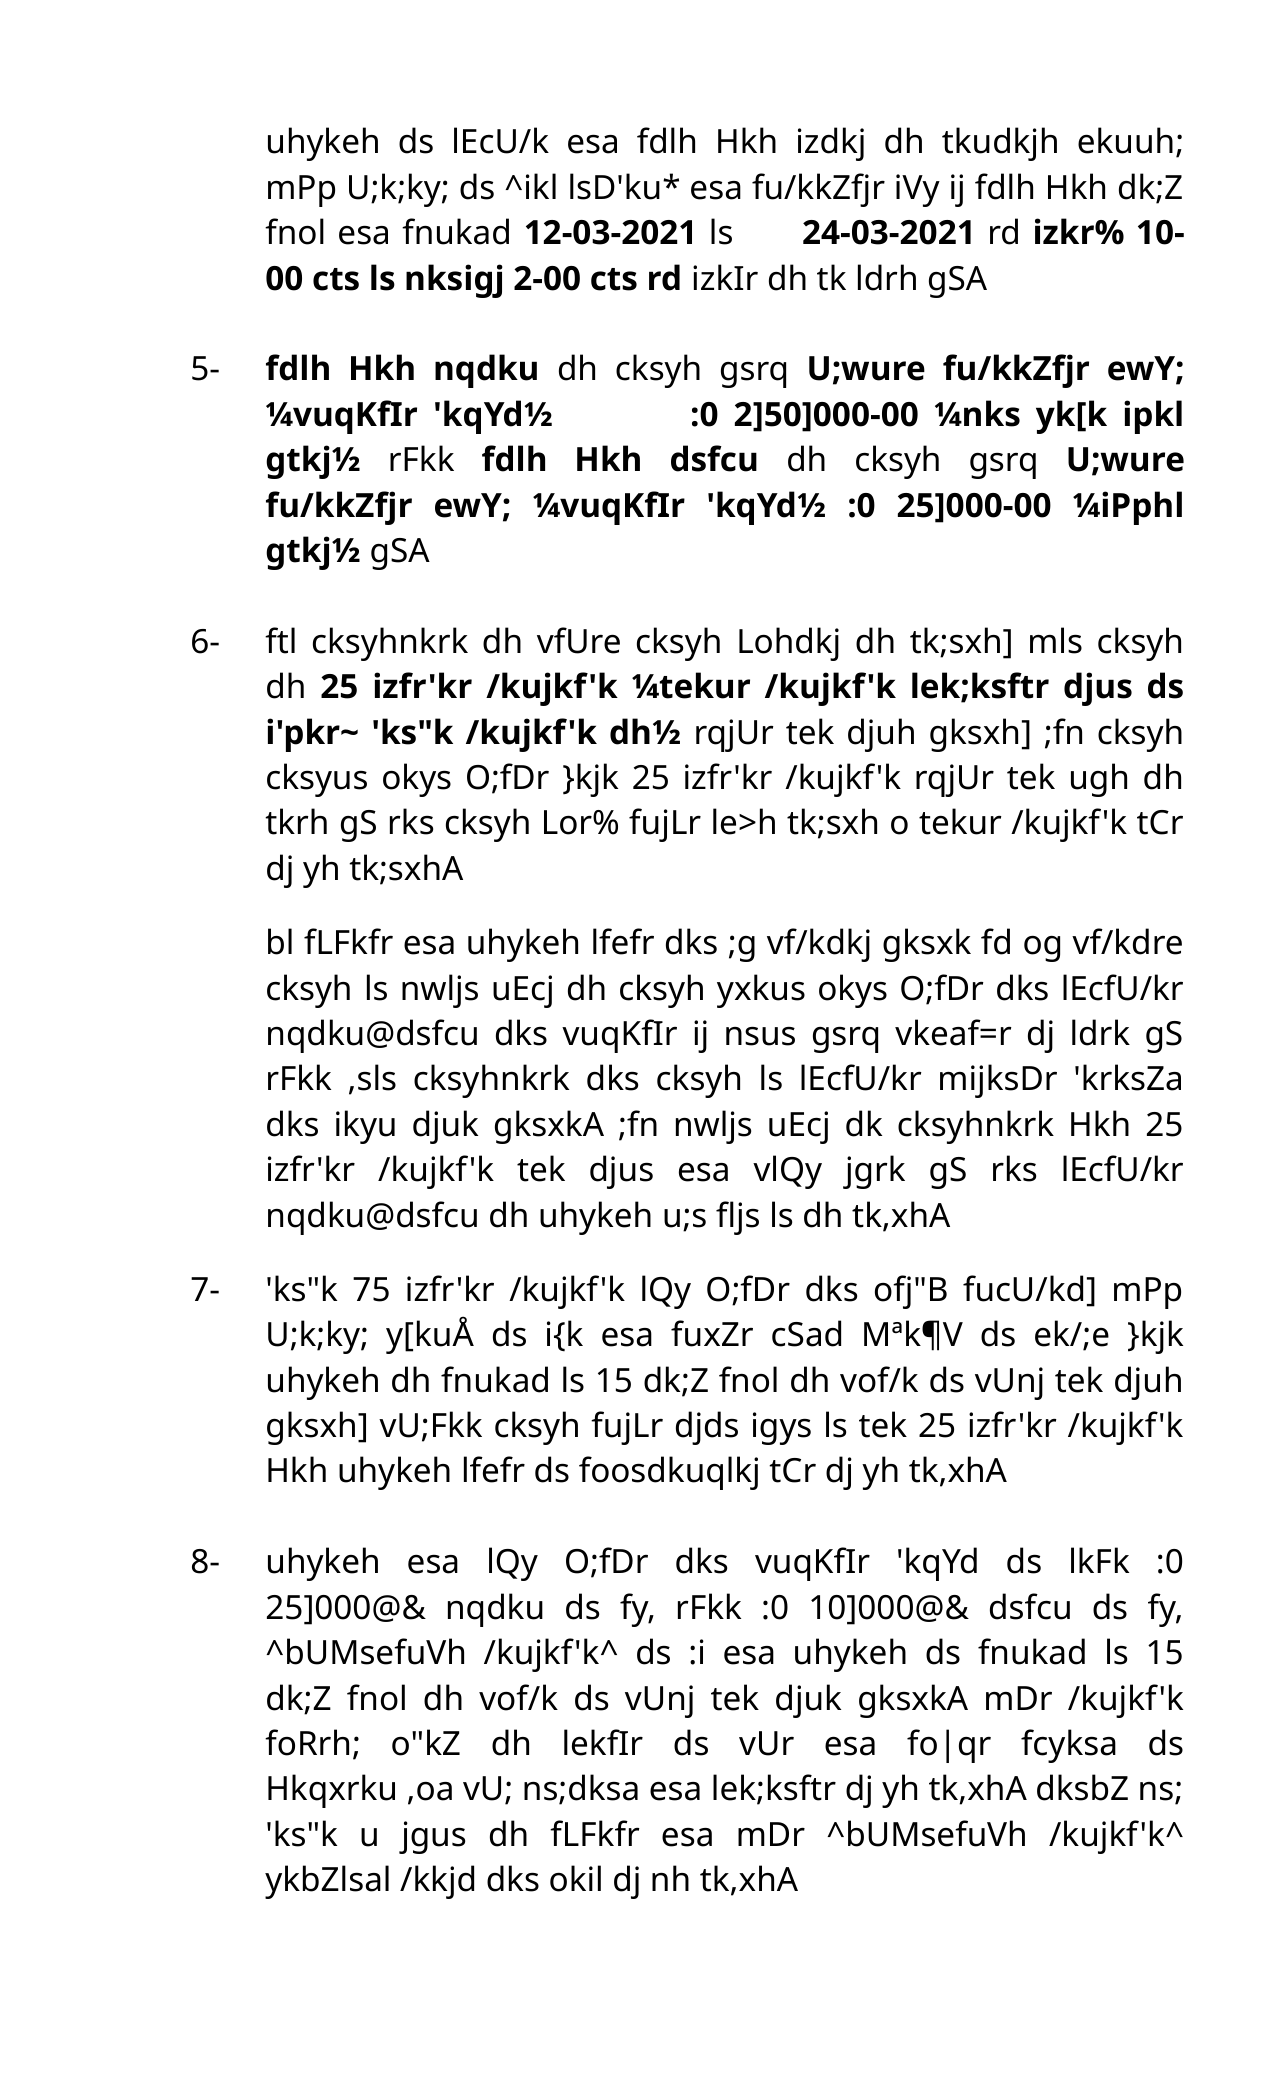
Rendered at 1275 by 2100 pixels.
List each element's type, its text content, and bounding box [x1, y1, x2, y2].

text 6- ftl cksyhnkrk dh vfUre cksyh Lohdkj dh tk;sxh] mls cksyh dh 25 izfr'kr /kujkf'k ¼tekur /kujkf'k lek;ksftr djus ds i'pkr~ 'ks"k /kujkf'k dh½ rqjUr tek djuh gksxh] ;fn cksyh cksyus okys O;fDr }kjk 25 izfr'kr /kujkf'k rqjUr tek ugh dh tkrh gS rks cksyh Lor% fujLr le>h tk;sxh o tekur /kujkf'k tCr dj yh tk;sxhA [190, 618, 1185, 890]
text 5- fdlh Hkh nqdku dh cksyh gsrq U;wure fu/kkZfjr ewY; ¼vuqKfIr 'kqYd½ :0 2]50]000-00 ¼nks yk[k ipkl gtkj½ rFkk fdlh Hkh dsfcu dh cksyh gsrq U;wure fu/kkZfjr ewY; ¼vuqKfIr 'kqYd½ :0 25]000-00 ¼iPphl gtkj½ gSA [190, 345, 1185, 572]
text 7- 'ks"k 75 izfr'kr /kujkf'k lQy O;fDr dks ofj"B fucU/kd] mPp U;k;ky; y[kuÅ ds i{k esa fuxZr cSad Mªk¶V ds ek/;e }kjk uhykeh dh fnukad ls 15 dk;Z fnol dh vof/k ds vUnj tek djuh gksxh] vU;Fkk cksyh fujLr djds igys ls tek 25 izfr'kr /kujkf'k Hkh uhykeh lfefr ds foosdkuqlkj tCr dj yh tk,xhA [190, 1266, 1185, 1493]
text 8- uhykeh esa lQy O;fDr dks vuqKfIr 'kqYd ds lkFk :0 25]000@& nqdku ds fy, rFkk :0 10]000@& dsfcu ds fy, ^bUMsefuVh /kujkf'k^ ds :i esa uhykeh ds fnukad ls 15 dk;Z fnol dh vof/k ds vUnj tek djuk gksxkA mDr /kujkf'k foRrh; o"kZ dh lekfIr ds vUr esa fo|qr fcyksa ds Hkqxrku ,oa vU; ns;dksa esa lek;ksftr dj yh tk,xhA dksbZ ns; 'ks"k u jgus dh fLFkfr esa mDr ^bUMsefuVh /kujkf'k^ ykbZlsal /kkjd dks okil dj nh tk,xhA [190, 1538, 1185, 1901]
text uhykeh ds lEcU/k esa fdlh Hkh izdkj dh tkudkjh ekuuh; mPp U;k;ky; ds ^ikl lsD'ku* esa fu/kkZfjr iVy ij fdlh Hkh dk;Z fnol esa fnukad 12-03-2021 ls 24-03-2021 rd izkr% 10-00 cts ls nksigj 2-00 cts rd izkIr dh tk ldrh gSA [190, 118, 1185, 300]
text bl fLFkfr esa uhykeh lfefr dks ;g vf/kdkj gksxk fd og vf/kdre cksyh ls nwljs uEcj dh cksyh yxkus okys O;fDr dks lEcfU/kr nqdku@dsfcu dks vuqKfIr ij nsus gsrq vkeaf=r dj ldrk gS rFkk ,sls cksyhnkrk dks cksyh ls lEcfU/kr mijksDr 'krksZa dks ikyu djuk gksxkA ;fn nwljs uEcj dk cksyhnkrk Hkh 25 izfr'kr /kujkf'k tek djus esa vlQy jgrk gS rks lEcfU/kr nqdku@dsfcu dh uhykeh u;s fljs ls dh tk,xhA [190, 919, 1185, 1237]
